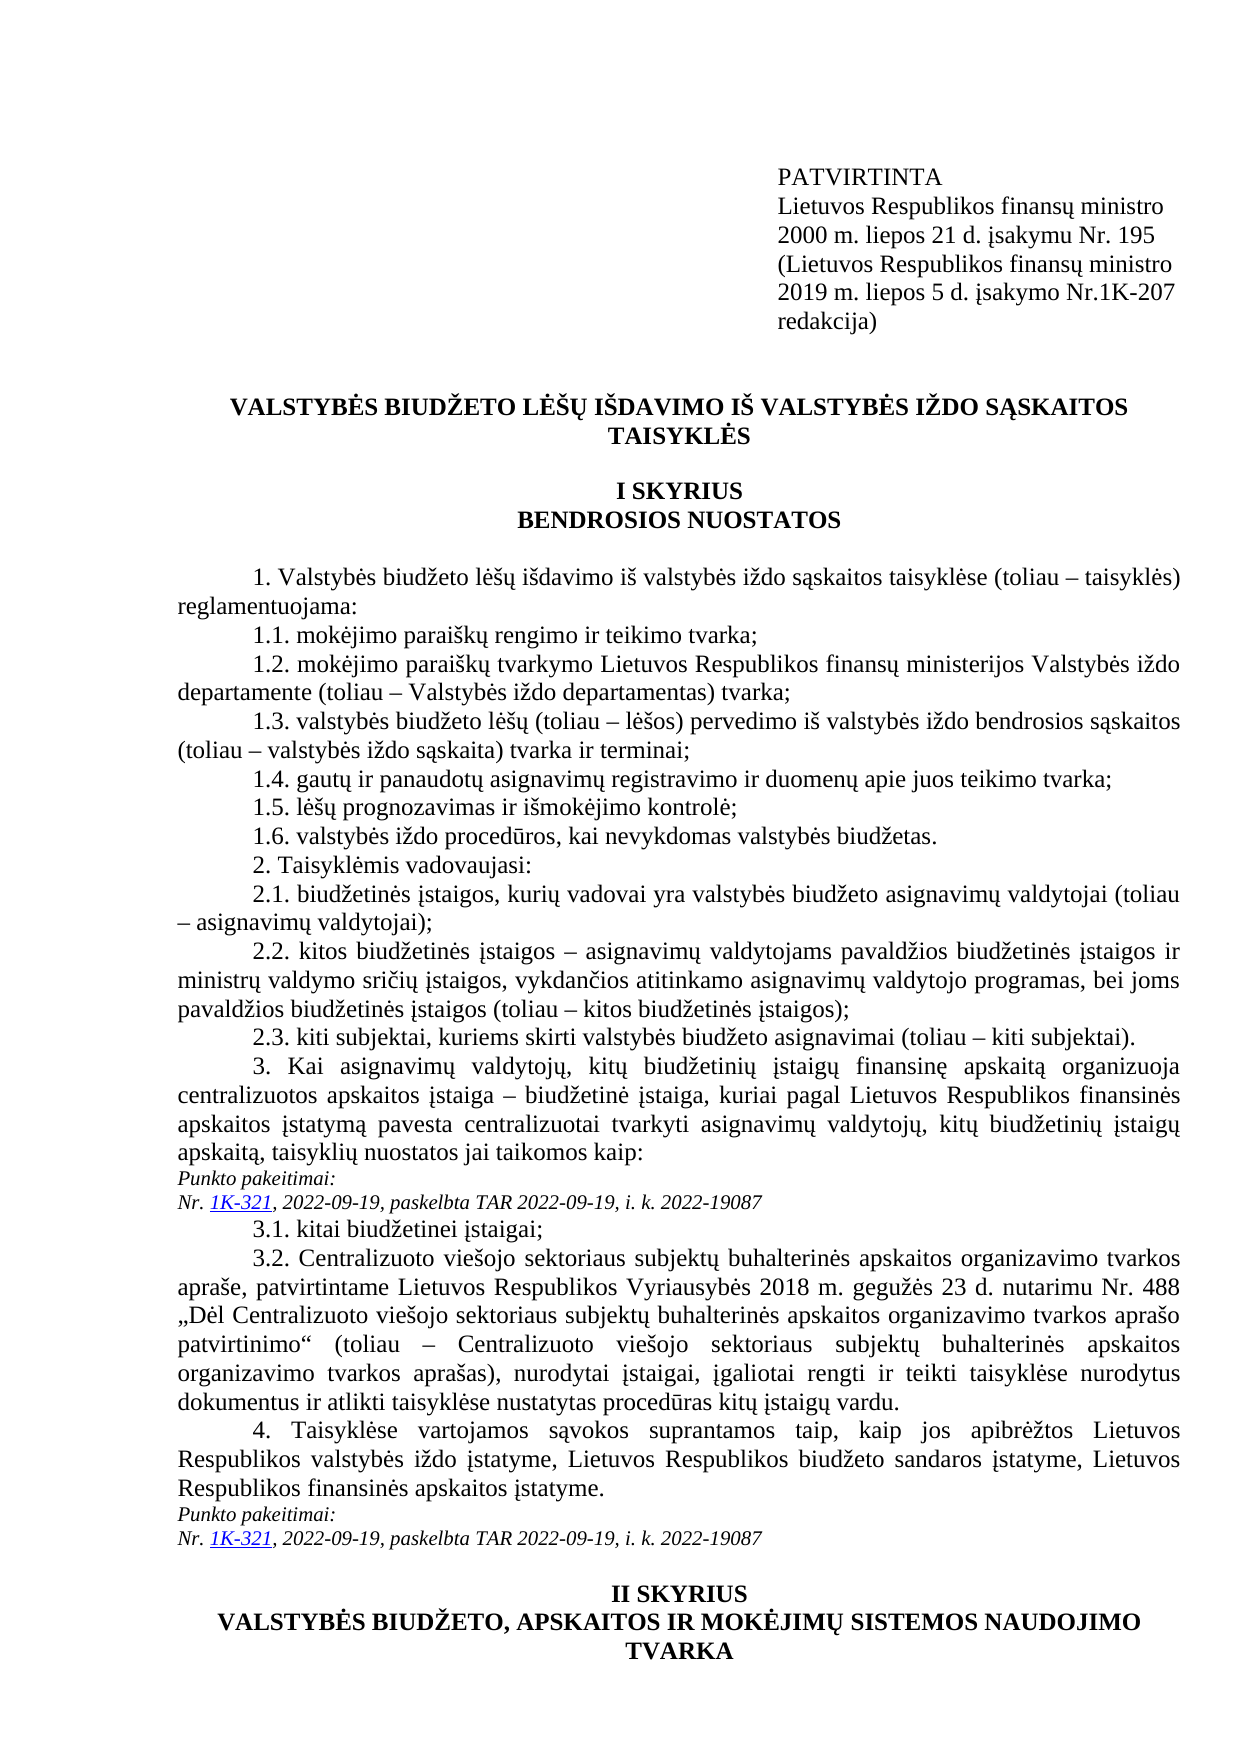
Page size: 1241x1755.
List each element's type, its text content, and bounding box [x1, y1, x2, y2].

text 2. Taisyklėmis vadovaujasi: [177, 850, 1181, 879]
text 1.3. valstybės biudžeto lėšų (toliau – lėšos) pervedimo iš valstybės iždo bendrosios sąskaitos (toliau – valstybės iždo sąskaita) tvarka ir terminai; [177, 706, 1181, 764]
text 2000 m. liepos 21 d. įsakymu Nr. 195 [777, 220, 1181, 249]
text (Lietuvos Respublikos finansų ministro [777, 249, 1181, 277]
text VALSTYBĖS BIUDŽETO LĖŠŲ IŠDAVIMO IŠ VALSTYBĖS IŽDO SĄSKAITOS TAISYKLĖS [177, 392, 1181, 450]
text BENDROSIOS NUOSTATOS [177, 505, 1181, 534]
text 1.4. gautų ir panaudotų asignavimų registravimo ir duomenų apie juos teikimo tvarka; [177, 764, 1181, 792]
text 3. Kai asignavimų valdytojų, kitų biudžetinių įstaigų finansinę apskaitą organizuoja centralizuotos apskaitos įstaiga – biudžetinė įstaiga, kuriai pagal Lietuvos Respublikos finansinės apskaitos įstatymą pavesta centralizuotai tvarkyti asignavimų valdytojų, kitų biudžetinių įstaigų apskaitą, taisyklių nuostatos jai taikomos kaip: [177, 1051, 1181, 1166]
text Nr. 1K-321, 2022-09-19, paskelbta TAR 2022-09-19, i. k. 2022-19087 [177, 1190, 1181, 1214]
text 3.2. Centralizuoto viešojo sektoriaus subjektų buhalterinės apskaitos organizavimo tvarkos apraše, patvirtintame Lietuvos Respublikos Vyriausybės 2018 m. gegužės 23 d. nutarimu Nr. 488 „Dėl Centralizuoto viešojo sektoriaus subjektų buhalterinės apskaitos organizavimo tvarkos aprašo patvirtinimo“ (toliau – Centralizuoto viešojo sektoriaus subjektų buhalterinės apskaitos organizavimo tvarkos aprašas), nurodytai įstaigai, įgaliotai rengti ir teikti taisyklėse nurodytus dokumentus ir atlikti taisyklėse nustatytas procedūras kitų įstaigų vardu. [177, 1243, 1181, 1416]
text 2.3. kiti subjektai, kuriems skirti valstybės biudžeto asignavimai (toliau – kiti subjektai). [177, 1022, 1181, 1051]
text 1.6. valstybės iždo procedūros, kai nevykdomas valstybės biudžetas. [177, 821, 1181, 850]
text VALSTYBĖS BIUDŽETO, APSKAITOS IR MOKĖJIMŲ SISTEMOS NAUDOJIMO TVARKA [177, 1607, 1181, 1665]
text 1.1. mokėjimo paraiškų rengimo ir teikimo tvarka; [177, 620, 1181, 649]
text 4. Taisyklėse vartojamos sąvokos suprantamos taip, kaip jos apibrėžtos Lietuvos Respublikos valstybės iždo įstatyme, Lietuvos Respublikos biudžeto sandaros įstatyme, Lietuvos Respublikos finansinės apskaitos įstatyme. [177, 1416, 1181, 1502]
text redakcija) [777, 306, 1181, 335]
text Punkto pakeitimai: [177, 1166, 1181, 1190]
text Punkto pakeitimai: [177, 1502, 1181, 1526]
text 1.2. mokėjimo paraiškų tvarkymo Lietuvos Respublikos finansų ministerijos Valstybės iždo departamente (toliau – Valstybės iždo departamentas) tvarka; [177, 649, 1181, 706]
text 2019 m. liepos 5 d. įsakymo Nr.1K-207 [777, 277, 1181, 306]
text 1. Valstybės biudžeto lėšų išdavimo iš valstybės iždo sąskaitos taisyklėse (toliau – taisyklės) reglamentuojama: [177, 562, 1181, 620]
text I SKYRIUS [177, 476, 1181, 505]
text 3.1. kitai biudžetinei įstaigai; [177, 1214, 1181, 1243]
text 1.5. lėšų prognozavimas ir išmokėjimo kontrolė; [177, 792, 1181, 821]
text 2.1. biudžetinės įstaigos, kurių vadovai yra valstybės biudžeto asignavimų valdytojai (toliau – asignavimų valdytojai); [177, 879, 1181, 936]
text II SKYRIUS [177, 1579, 1181, 1607]
text Lietuvos Respublikos finansų ministro [702, 191, 1181, 220]
text 2.2. kitos biudžetinės įstaigos – asignavimų valdytojams pavaldžios biudžetinės įstaigos ir ministrų valdymo sričių įstaigos, vykdančios atitinkamo asignavimų valdytojo programas, bei joms pavaldžios biudžetinės įstaigos (toliau – kitos biudžetinės įstaigos); [177, 936, 1181, 1022]
text PATVIRTINTA [702, 162, 1181, 191]
text Nr. 1K-321, 2022-09-19, paskelbta TAR 2022-09-19, i. k. 2022-19087 [177, 1526, 1181, 1550]
